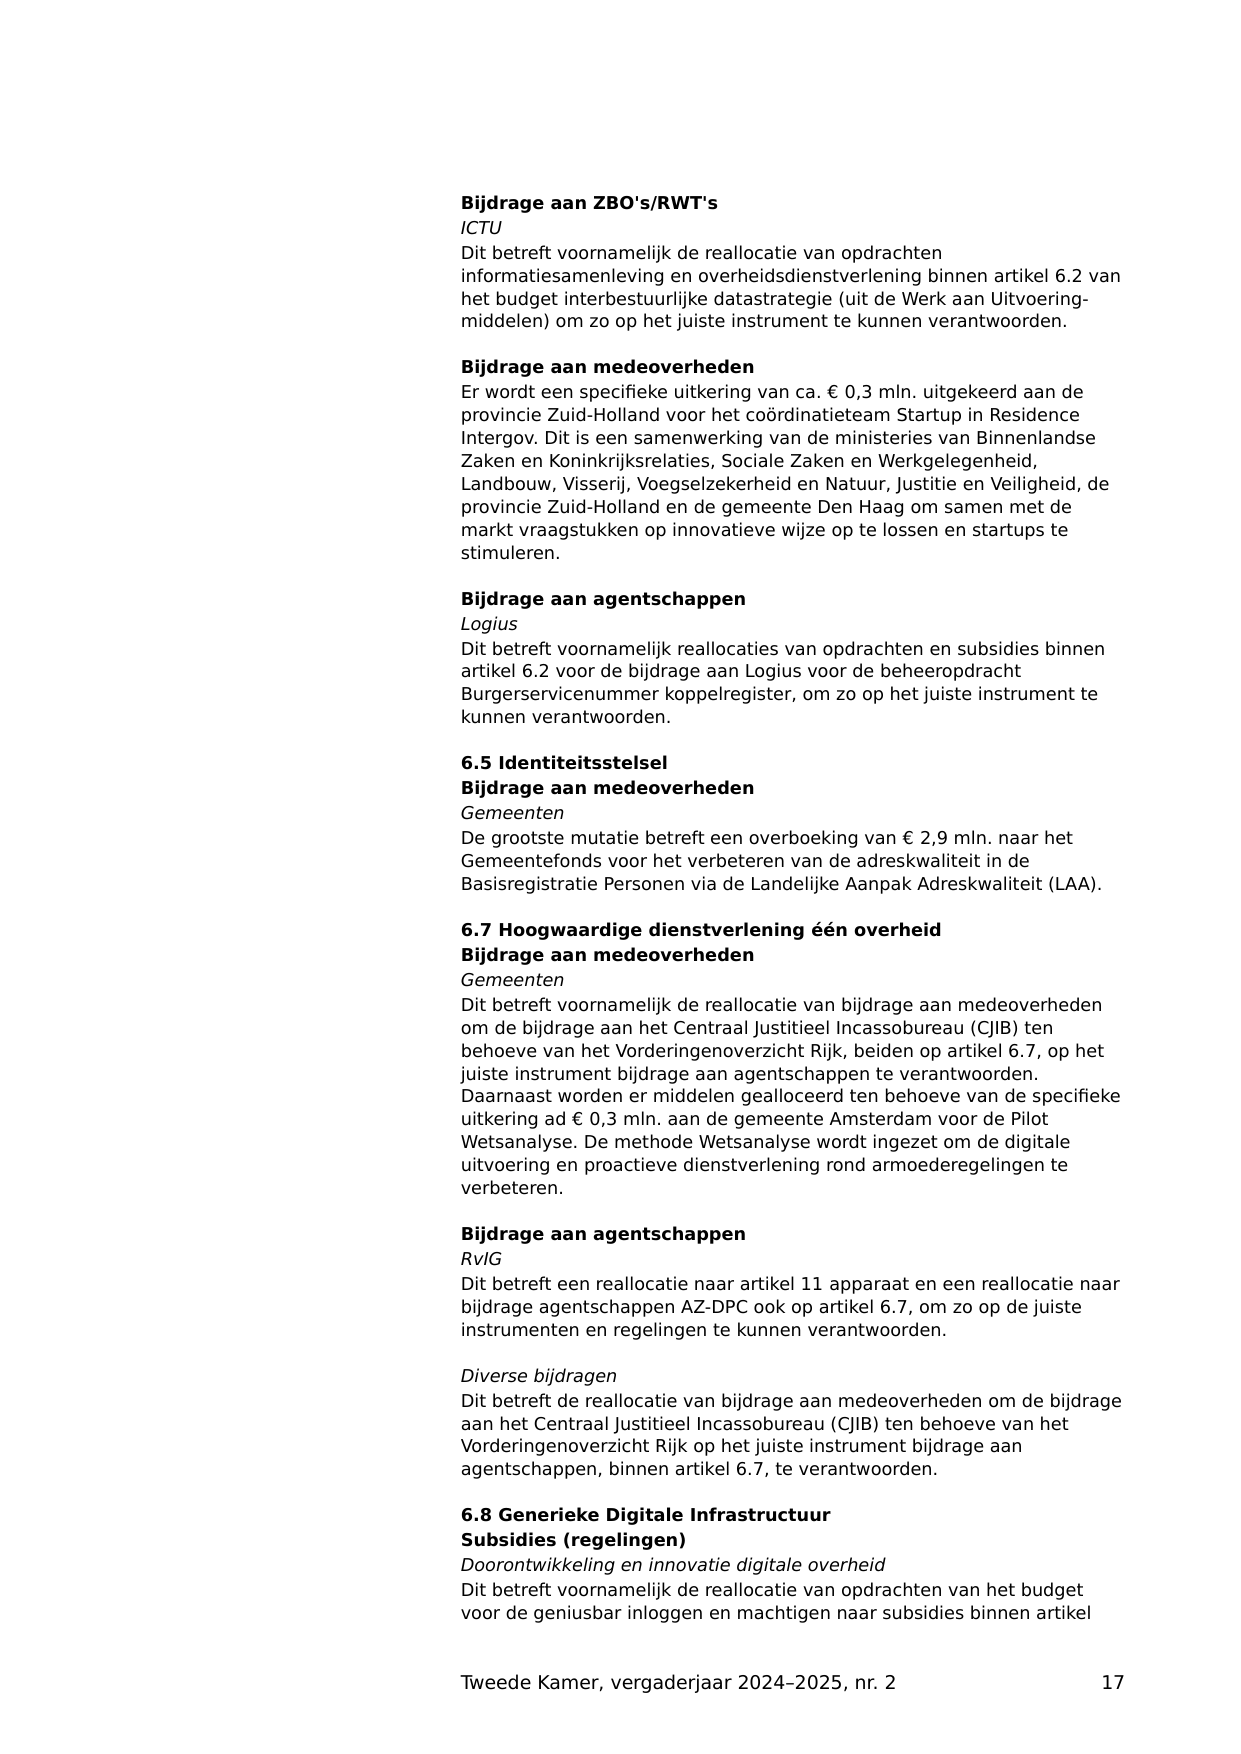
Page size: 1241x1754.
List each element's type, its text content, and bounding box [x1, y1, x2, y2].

text Er wordt een specifieke uitkering van ca. € 0,3 mln. uitgekeerd aan de provincie Zuid-Holland voor het coördinatieteam Startup in Residence Intergov. Dit is een samenwerking van de ministeries van Binnenlandse Zaken en Koninkrijksrelaties, Sociale Zaken en Werkgelegenheid, Landbouw, Visserij, Voegselzekerheid en Natuur, Justitie en Veiligheid, de provincie Zuid-Holland en de gemeente Den Haag om samen met de markt vraagstukken op innovatieve wijze op te lossen en startups te stimuleren. [461, 380, 1125, 564]
text RvIG [461, 1247, 1125, 1270]
text Dit betreft een reallocatie naar artikel 11 apparaat en een reallocatie naar bijdrage agentschappen AZ-DPC ook op artikel 6.7, om zo op de juiste instrumenten en regelingen te kunnen verantwoorden. [461, 1272, 1125, 1341]
text Subsidies (regelingen) [461, 1528, 1125, 1551]
text Dit betreft voornamelijk de reallocatie van opdrachten informatiesamenleving en overheidsdienstverlening binnen artikel 6.2 van het budget interbestuurlijke datastrategie (uit de Werk aan Uitvoering- middelen) om zo op het juiste instrument te kunnen verantwoorden. [461, 241, 1125, 332]
text Dit betreft voornamelijk de reallocatie van bijdrage aan medeoverheden om de bijdrage aan het Centraal Justitieel Incassobureau (CJIB) ten behoeve van het Vorderingenoverzicht Rijk, beiden op artikel 6.7, op het juiste instrument bijdrage aan agentschappen te verantwoorden. Daarnaast worden er middelen gealloceerd ten behoeve van de specifieke uitkering ad € 0,3 mln. aan de gemeente Amsterdam voor de Pilot Wetsanalyse. De methode Wetsanalyse wordt ingezet om de digitale uitvoering en proactieve dienstverlening rond armoederegelingen te verbeteren. [461, 993, 1125, 1199]
text Gemeenten [461, 968, 1125, 991]
text Bijdrage aan medeoverheden [461, 355, 1125, 378]
text Dit betreft de reallocatie van bijdrage aan medeoverheden om de bijdrage aan het Centraal Justitieel Incassobureau (CJIB) ten behoeve van het Vorderingenoverzicht Rijk op het juiste instrument bijdrage aan agentschappen, binnen artikel 6.7, te verantwoorden. [461, 1389, 1125, 1480]
text Bijdrage aan medeoverheden [461, 943, 1125, 966]
text Dit betreft voornamelijk de reallocatie van opdrachten van het budget voor de geniusbar inloggen en machtigen naar subsidies binnen artikel [461, 1578, 1125, 1624]
text 6.5 Identiteitsstelsel [461, 751, 1125, 774]
text 6.7 Hoogwaardige dienstverlening één overheid [461, 918, 1125, 941]
text Bijdrage aan agentschappen [461, 587, 1125, 609]
text 6.8 Generieke Digitale Infrastructuur [461, 1503, 1125, 1526]
text Bijdrage aan medeoverheden [461, 776, 1125, 799]
text Bijdrage aan ZBO's/RWT's [461, 191, 1125, 214]
text Bijdrage aan agentschappen [461, 1222, 1125, 1245]
text ICTU [461, 216, 1125, 239]
text Dit betreft voornamelijk reallocaties van opdrachten en subsidies binnen artikel 6.2 voor de bijdrage aan Logius voor de beheeropdracht Burgerservicenummer koppelregister, om zo op het juiste instrument te kunnen verantwoorden. [461, 637, 1125, 728]
text Gemeenten [461, 801, 1125, 824]
text Doorontwikkeling en innovatie digitale overheid [461, 1553, 1125, 1576]
text Logius [461, 612, 1125, 634]
text De grootste mutatie betreft een overboeking van € 2,9 mln. naar het Gemeentefonds voor het verbeteren van de adreskwaliteit in de Basisregistratie Personen via de Landelijke Aanpak Adreskwaliteit (LAA). [461, 826, 1125, 895]
text Diverse bijdragen [461, 1364, 1125, 1387]
